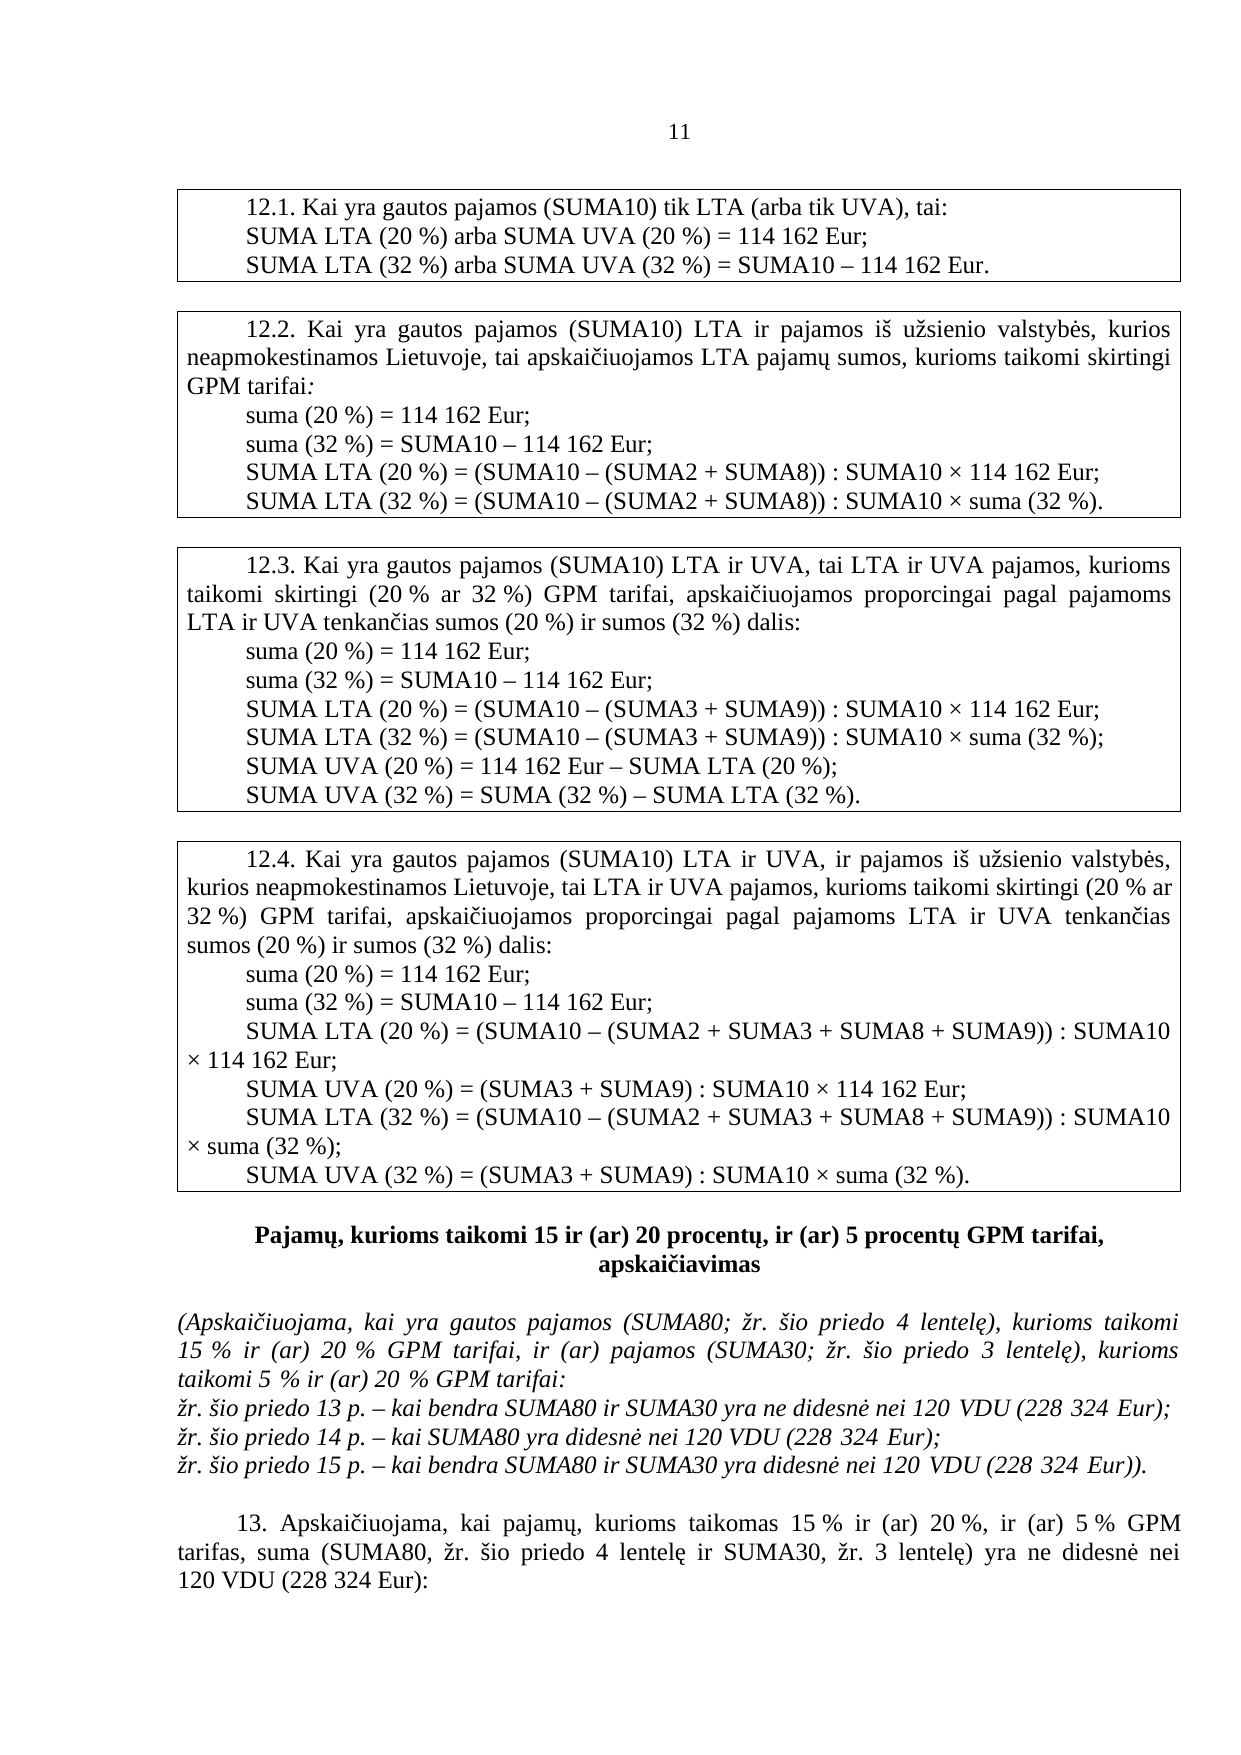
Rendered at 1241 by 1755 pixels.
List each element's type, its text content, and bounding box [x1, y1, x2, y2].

text suma (20 %) = 114 162 Eur; [178, 956, 1180, 984]
text 12.1. Kai yra gautos pajamos (SUMA10) tik LTA (arba tik UVA), tai: [178, 190, 1180, 218]
text žr. šio priedo 14 p. – kai SUMA80 yra didesnė nei 120 VDU (228 324 Eur); [177, 1422, 1181, 1451]
text SUMA UVA (20 %) = 114 162 Eur – SUMA LTA (20 %); [178, 748, 1180, 777]
text (Apskaičiuojama, kai yra gautos pajamos (SUMA80; žr. šio priedo 4 lentelę), kurioms taikomi 15 % ir (ar) 20 % GPM tarifai, ir (ar) pajamos (SUMA30; žr. šio priedo 3 lentelę), kurioms taikomi 5 % ir (ar) 20 % GPM tarifai: [177, 1307, 1181, 1393]
text 12.3. Kai yra gautos pajamos (SUMA10) LTA ir UVA, tai LTA ir UVA pajamos, kurioms taikomi skirtingi (20 % ar 32 %) GPM tarifai, apskaičiuojamos proporcingai pagal pajamoms LTA ir UVA tenkančias sumos (20 %) ir sumos (32 %) dalis: [178, 548, 1180, 633]
text 12.4. Kai yra gautos pajamos (SUMA10) LTA ir UVA, ir pajamos iš užsienio valstybės, kurios neapmokestinamos Lietuvoje, tai LTA ir UVA pajamos, kurioms taikomi skirtingi (20 % ar 32 %) GPM tarifai, apskaičiuojamos proporcingai pagal pajamoms LTA ir UVA tenkančias sumos (20 %) ir sumos (32 %) dalis: [178, 842, 1180, 956]
text SUMA LTA (32 %) = (SUMA10 – (SUMA3 + SUMA9)) : SUMA10 × suma (32 %); [178, 719, 1180, 748]
text SUMA UVA (32 %) = SUMA (32 %) – SUMA LTA (32 %). [178, 777, 1180, 811]
text SUMA LTA (32 %) = (SUMA10 – (SUMA2 + SUMA8)) : SUMA10 × suma (32 %). [178, 483, 1180, 517]
text SUMA LTA (20 %) arba SUMA UVA (20 %) = 114 162 Eur; [178, 218, 1180, 247]
text Pajamų, kurioms taikomi 15 ir (ar) 20 procentų, ir (ar) 5 procentų GPM tarifai, apskaičiavimas [177, 1221, 1181, 1278]
text SUMA LTA (20 %) = (SUMA10 – (SUMA3 + SUMA9)) : SUMA10 × 114 162 Eur; [178, 691, 1180, 719]
text žr. šio priedo 13 p. – kai bendra SUMA80 ir SUMA30 yra ne didesnė nei 120 VDU (228 324 Eur); [177, 1393, 1181, 1422]
text SUMA LTA (20 %) = (SUMA10 – (SUMA2 + SUMA3 + SUMA8 + SUMA9)) : SUMA10 × 114 162 Eur; [178, 1013, 1180, 1071]
text SUMA UVA (20 %) = (SUMA3 + SUMA9) : SUMA10 × 114 162 Eur; [178, 1071, 1180, 1099]
text SUMA UVA (32 %) = (SUMA3 + SUMA9) : SUMA10 × suma (32 %). [178, 1157, 1180, 1191]
text SUMA LTA (32 %) = (SUMA10 – (SUMA2 + SUMA3 + SUMA8 + SUMA9)) : SUMA10 × suma (32 %); [178, 1099, 1180, 1157]
text suma (32 %) = SUMA10 – 114 162 Eur; [178, 984, 1180, 1013]
text suma (20 %) = 114 162 Eur; [178, 633, 1180, 662]
text suma (32 %) = SUMA10 – 114 162 Eur; [178, 426, 1180, 454]
text žr. šio priedo 15 p. – kai bendra SUMA80 ir SUMA30 yra didesnė nei 120 VDU (228 324 Eur)). [177, 1451, 1181, 1479]
text suma (32 %) = SUMA10 – 114 162 Eur; [178, 662, 1180, 691]
text SUMA LTA (32 %) arba SUMA UVA (32 %) = SUMA10 – 114 162 Eur. [178, 247, 1180, 281]
text 13. Apskaičiuojama, kai pajamų, kurioms taikomas 15 % ir (ar) 20 %, ir (ar) 5 % GPM tarifas, suma (SUMA80, žr. šio priedo 4 lentelę ir SUMA30, žr. 3 lentelę) yra ne didesnė nei 120 VDU (228 324 Eur): [177, 1508, 1181, 1594]
text 12.2. Kai yra gautos pajamos (SUMA10) LTA ir pajamos iš užsienio valstybės, kurios neapmokestinamos Lietuvoje, tai apskaičiuojamos LTA pajamų sumos, kurioms taikomi skirtingi GPM tarifai: [178, 312, 1180, 397]
text suma (20 %) = 114 162 Eur; [178, 397, 1180, 426]
text SUMA LTA (20 %) = (SUMA10 – (SUMA2 + SUMA8)) : SUMA10 × 114 162 Eur; [178, 454, 1180, 483]
